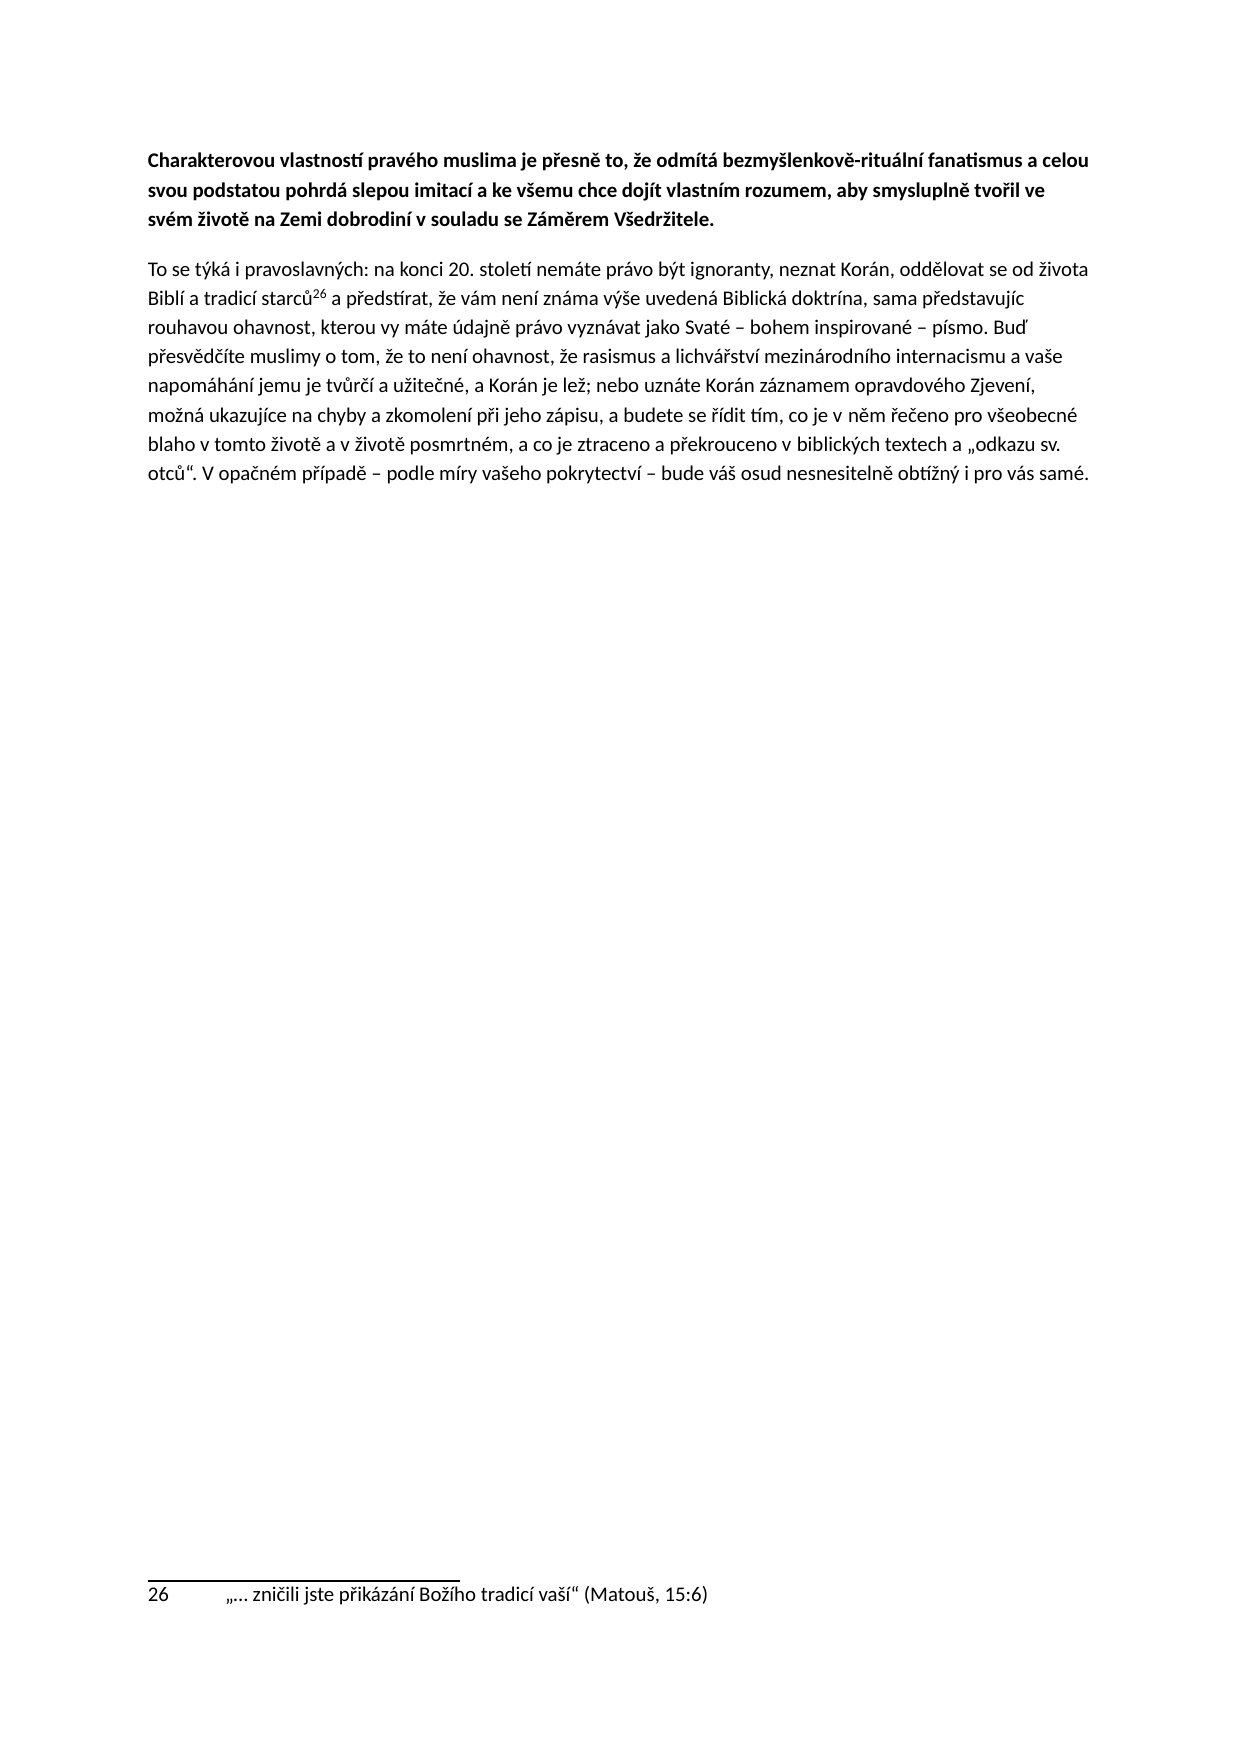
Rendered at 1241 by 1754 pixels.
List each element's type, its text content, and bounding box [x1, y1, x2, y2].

text To se týká i pravoslavných: na konci 20. století nemáte právo být ignoranty, neznat Korán, oddělovat se od života Biblí a tradicí starců a předstírat, že vám není známa výše uvedená Biblická doktrína, sama představujíc rouhavou ohavnost, kterou vy máte údajně právo vyznávat jako Svaté – bohem inspirované – písmo. Buď přesvědčíte muslimy o tom, že to není ohavnost, že rasismus a lichvářství mezinárodního internacismu a vaše napomáhání jemu je tvůrčí a užitečné, a Korán je lež; nebo uznáte Korán záznamem opravdového Zjevení, možná ukazujíce na chyby a zkomolení při jeho zápisu, a budete se řídit tím, co je v něm řečeno pro všeobecné blaho v tomto životě a v životě posmrtném, a co je ztraceno a překrouceno v biblických textech a „odkazu sv. otců“. V opačném případě – podle míry vašeho pokrytectví – bude váš osud nesnesitelně obtížný i pro vás samé. [148, 256, 1093, 486]
text „… zničili jste přikázání Božího tradicí vaší“ (Matouš, 15:6) [148, 1581, 1093, 1606]
text Charakterovou vlastností pravého muslima je přesně to, že odmítá bezmyšlenkově-rituální fanatismus a celou svou podstatou pohrdá slepou imitací a ke všemu chce dojít vlastním rozumem, aby smysluplně tvořil ve svém životě na Zemi dobrodiní v souladu se Záměrem Všedržitele. [148, 148, 1093, 231]
